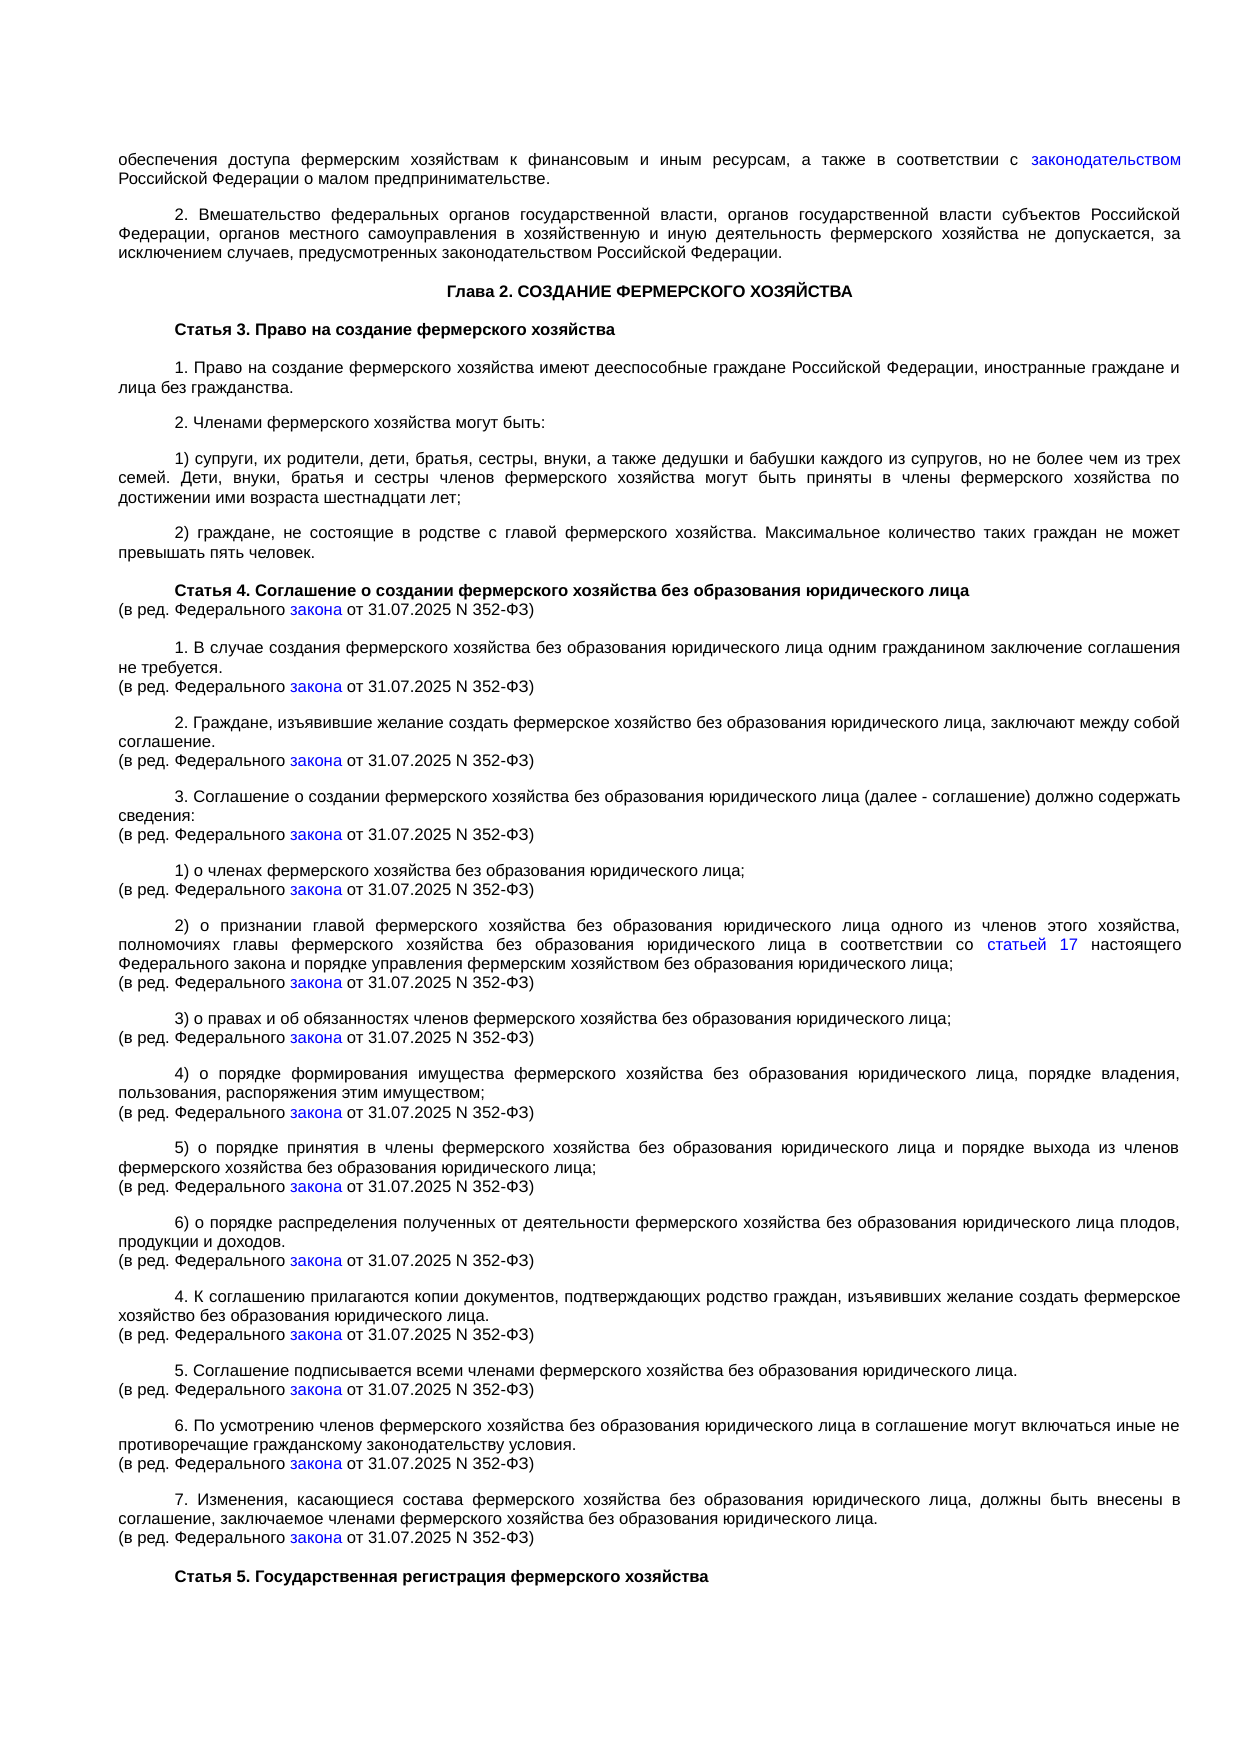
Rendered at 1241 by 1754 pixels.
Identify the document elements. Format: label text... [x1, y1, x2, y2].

text 5) о порядке принятия в члены фермерского хозяйства без образования юридического лица и порядке выхода из членов фермерского хозяйства без образования юридического лица; [118, 1138, 1181, 1177]
text 3. Соглашение о создании фермерского хозяйства без образования юридического лица (далее - соглашение) должно содержать сведения: [118, 787, 1181, 825]
text 1) супруги, их родители, дети, братья, сестры, внуки, а также дедушки и бабушки каждого из супругов, но не более чем из трех семей. Дети, внуки, братья и сестры членов фермерского хозяйства могут быть приняты в члены фермерского хозяйства по достижении ими возраста шестнадцати лет; [118, 449, 1181, 507]
text 7. Изменения, касающиеся состава фермерского хозяйства без образования юридического лица, должны быть внесены в соглашение, заключаемое членами фермерского хозяйства без образования юридического лица. [118, 1490, 1181, 1528]
text 2) о признании главой фермерского хозяйства без образования юридического лица одного из членов этого хозяйства, полномочиях главы фермерского хозяйства без образования юридического лица в соответствии со статьей 17 настоящего Федерального закона и порядке управления фермерским хозяйством без образования юридического лица; [118, 916, 1181, 973]
text (в ред. Федерального закона от 31.07.2025 N 352-ФЗ) [118, 1325, 1181, 1344]
text 1) о членах фермерского хозяйства без образования юридического лица; [118, 861, 1181, 880]
text (в ред. Федерального закона от 31.07.2025 N 352-ФЗ) [118, 1380, 1181, 1399]
text 2. Вмешательство федеральных органов государственной власти, органов государственной власти субъектов Российской Федерации, органов местного самоуправления в хозяйственную и иную деятельность фермерского хозяйства не допускается, за исключением случаев, предусмотренных законодательством Российской Федерации. [118, 205, 1181, 262]
text (в ред. Федерального закона от 31.07.2025 N 352-ФЗ) [118, 880, 1181, 899]
text (в ред. Федерального закона от 31.07.2025 N 352-ФЗ) [118, 1454, 1181, 1473]
subtitle Статья 4. Соглашение о создании фермерского хозяйства без образования юридического лица [118, 581, 1181, 600]
text 2. Членами фермерского хозяйства могут быть: [118, 413, 1181, 432]
text (в ред. Федерального закона от 31.07.2025 N 352-ФЗ) [118, 677, 1181, 696]
text (в ред. Федерального закона от 31.07.2025 N 352-ФЗ) [118, 1528, 1181, 1547]
text (в ред. Федерального закона от 31.07.2025 N 352-ФЗ) [118, 751, 1181, 770]
text (в ред. Федерального закона от 31.07.2025 N 352-ФЗ) [118, 600, 1181, 619]
text (в ред. Федерального закона от 31.07.2025 N 352-ФЗ) [118, 1028, 1181, 1047]
text 4. К соглашению прилагаются копии документов, подтверждающих родство граждан, изъявивших желание создать фермерское хозяйство без образования юридического лица. [118, 1287, 1181, 1325]
text 6) о порядке распределения полученных от деятельности фермерского хозяйства без образования юридического лица плодов, продукции и доходов. [118, 1212, 1181, 1251]
subtitle Глава 2. СОЗДАНИЕ ФЕРМЕРСКОГО ХОЗЯЙСТВА [118, 282, 1181, 301]
text 5. Соглашение подписывается всеми членами фермерского хозяйства без образования юридического лица. [118, 1361, 1181, 1380]
subtitle Статья 5. Государственная регистрация фермерского хозяйства [118, 1567, 1181, 1586]
subtitle Статья 3. Право на создание фермерского хозяйства [118, 320, 1181, 339]
text 4) о порядке формирования имущества фермерского хозяйства без образования юридического лица, порядке владения, пользования, распоряжения этим имуществом; [118, 1064, 1181, 1102]
text 1. Право на создание фермерского хозяйства имеют дееспособные граждане Российской Федерации, иностранные граждане и лица без гражданства. [118, 358, 1181, 397]
text (в ред. Федерального закона от 31.07.2025 N 352-ФЗ) [118, 973, 1181, 992]
text 3) о правах и об обязанностях членов фермерского хозяйства без образования юридического лица; [118, 1009, 1181, 1028]
text (в ред. Федерального закона от 31.07.2025 N 352-ФЗ) [118, 825, 1181, 844]
text обеспечения доступа фермерским хозяйствам к финансовым и иным ресурсам, а также в соответствии с законодательством Российской Федерации о малом предпринимательстве. [118, 150, 1181, 188]
text 1. В случае создания фермерского хозяйства без образования юридического лица одним гражданином заключение соглашения не требуется. [118, 638, 1181, 677]
text (в ред. Федерального закона от 31.07.2025 N 352-ФЗ) [118, 1177, 1181, 1196]
text 6. По усмотрению членов фермерского хозяйства без образования юридического лица в соглашение могут включаться иные не противоречащие гражданскому законодательству условия. [118, 1416, 1181, 1454]
text 2) граждане, не состоящие в родстве с главой фермерского хозяйства. Максимальное количество таких граждан не может превышать пять человек. [118, 523, 1181, 562]
text 2. Граждане, изъявившие желание создать фермерское хозяйство без образования юридического лица, заключают между собой соглашение. [118, 712, 1181, 751]
text (в ред. Федерального закона от 31.07.2025 N 352-ФЗ) [118, 1251, 1181, 1270]
text (в ред. Федерального закона от 31.07.2025 N 352-ФЗ) [118, 1102, 1181, 1122]
